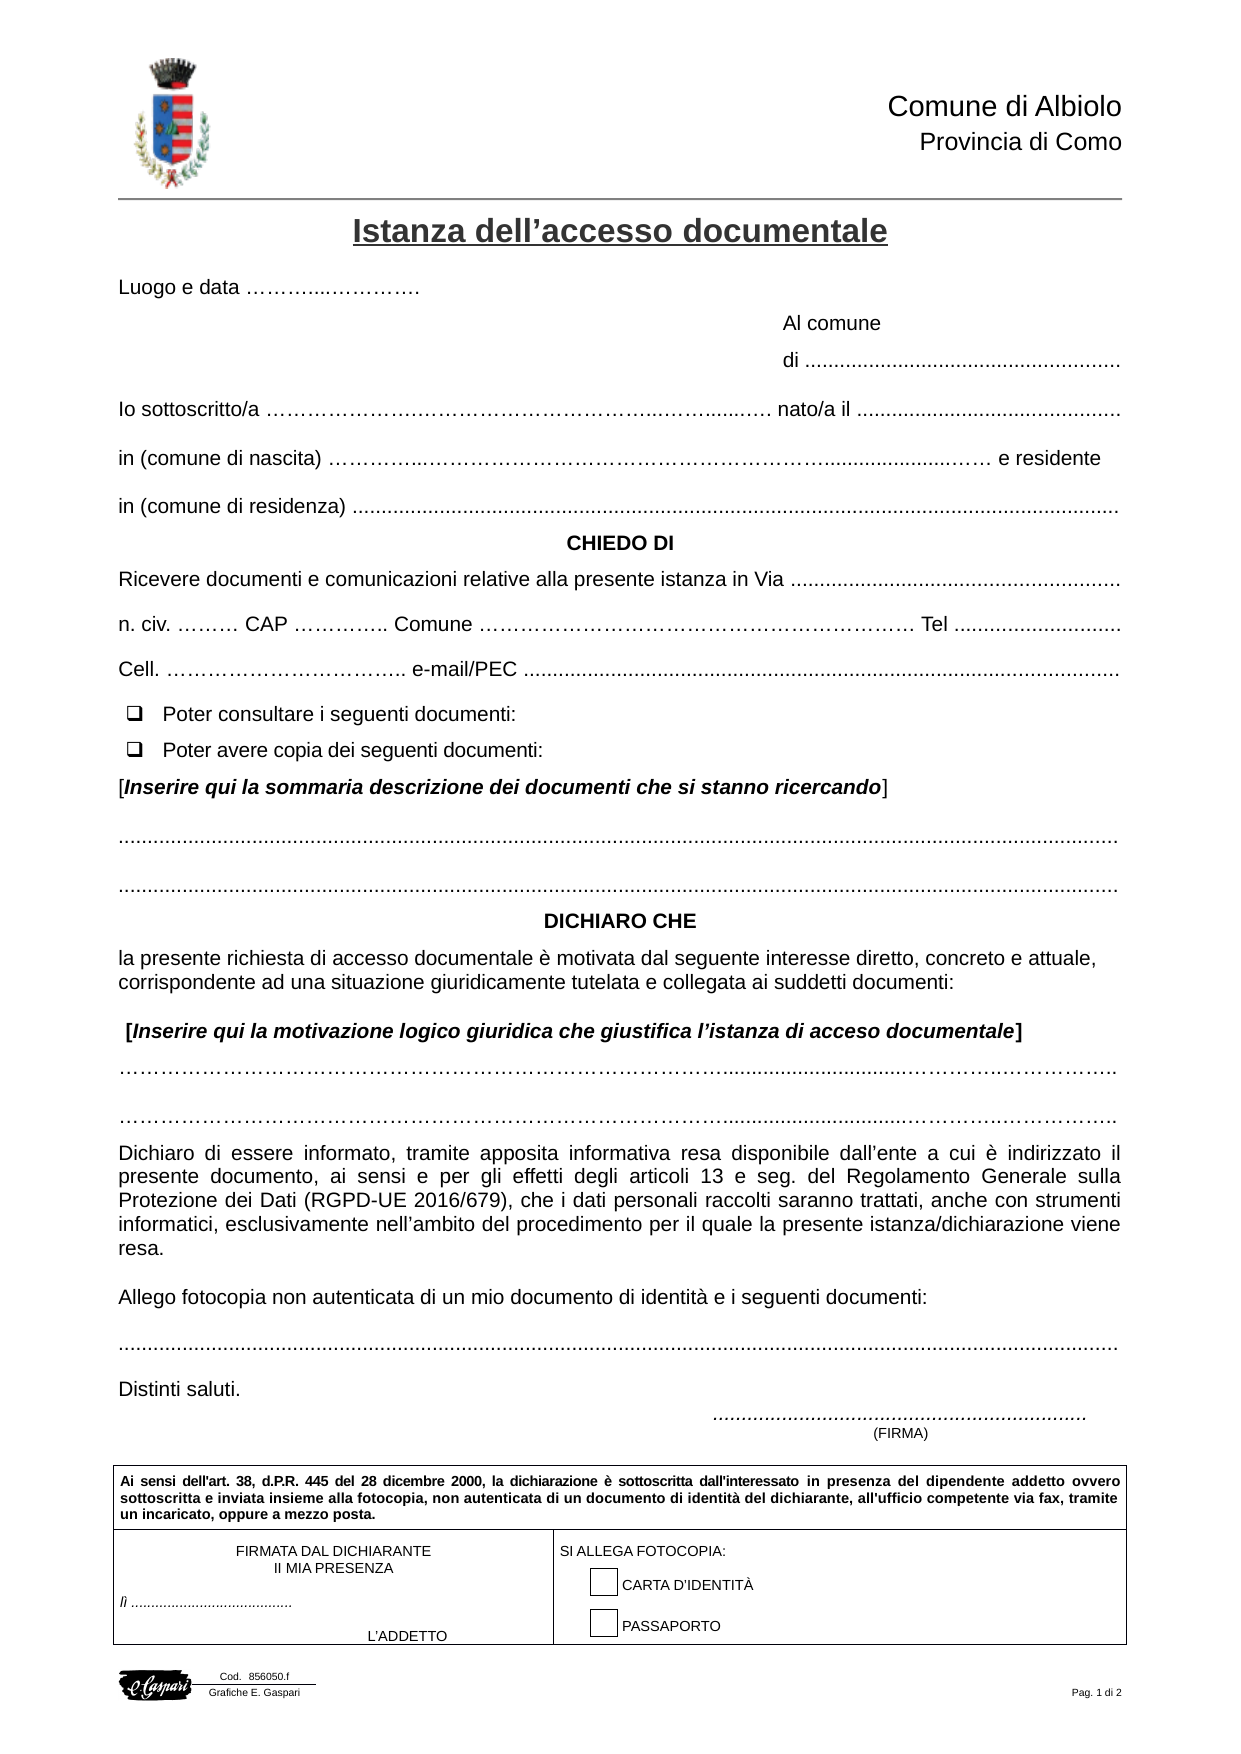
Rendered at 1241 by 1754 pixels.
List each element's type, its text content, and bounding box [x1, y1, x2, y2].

subtitle Istanza dell’accesso documentale [118, 211, 1122, 249]
text di [783, 347, 1122, 371]
text (FIRMA) [679, 1425, 1122, 1442]
list Poter avere copia dei seguenti documenti: [125, 738, 1122, 762]
table_cell FIRMATA DAL DICHIARANTE II MIA PRESENZA lì ........................................ L’ADDETTO [114, 1530, 553, 1644]
text Luogo e data ………....…………. [118, 274, 1122, 298]
text in (comune di residenza) [118, 494, 1122, 518]
text ................................................................. [679, 1401, 1122, 1425]
picture [122, 58, 224, 189]
text [Inserire qui la motivazione logico giuridica che giustifica l’istanza di acceso documentale] [125, 1018, 1122, 1042]
text Dichiaro di essere informato, tramite apposita informativa resa disponibile dall’ente a cui è indirizzato il presente documento, ai sensi e per gli effetti degli articoli 13 e seg. del Regolamento Generale sulla Protezione dei Dati (RGPD-UE 2016/679), che i dati personali raccolti saranno trattati, anche con strumenti informatici, esclusivamente nell’ambito del procedimento per il quale la presente istanza/dichiarazione viene resa. [118, 1140, 1122, 1260]
text in (comune di nascita) …………...…………………………………………………......................…… e residente [118, 445, 1122, 469]
table_header Ai sensi dell'art. 38, d.P.R. 445 del 28 dicembre 2000, la dichiarazione è sottoscritta dall'interessato in presenza del dipendente addetto ovvero sottoscritta e inviata insieme alla fotocopia, non autenticata di un documento di identità del dichiarante, all'ufficio competente via fax, tramite un incaricato, oppure a mezzo posta. [114, 1466, 1126, 1529]
picture [118, 1669, 192, 1701]
text la presente richiesta di accesso documentale è motivata dal seguente interesse diretto, concreto e attuale, corrispondente ad una situazione giuridicamente tutelata e collegata ai suddetti documenti: [118, 946, 1122, 993]
text Comune di Albiolo [224, 89, 1122, 122]
text Io sottoscritto/a ………………….……………………………...…….......…. nato/a il [118, 396, 1122, 420]
text CHIEDO DI [118, 531, 1122, 555]
text Al comune [783, 311, 1122, 335]
text DICHIARO CHE [118, 909, 1122, 933]
list Poter consultare i seguenti documenti: [125, 702, 1122, 726]
text Cell. …………………………….. e-mail/PEC [118, 657, 1122, 681]
text Allego fotocopia non autenticata di un mio documento di identità e i seguenti documenti: [118, 1285, 1122, 1309]
text ……………………………………………………………………………................................…………..…………….. [118, 1104, 1122, 1128]
text ……………………………………………………………………………................................…………..…………….. [118, 1055, 1122, 1079]
text Ricevere documenti e comunicazioni relative alla presente istanza in Via [118, 567, 1122, 591]
text Provincia di Como [224, 127, 1122, 156]
text [Inserire qui la sommaria descrizione dei documenti che si stanno ricercando] [118, 775, 1122, 799]
text n. civ. ……… CAP ………….. Comune ……………………………………………………… Tel [118, 612, 1122, 636]
text Distinti saluti. [118, 1377, 1122, 1401]
table_cell SI ALLEGA FOTOCOPIA: CARTA D’IDENTITÀ PASSAPORTO [554, 1530, 1126, 1644]
